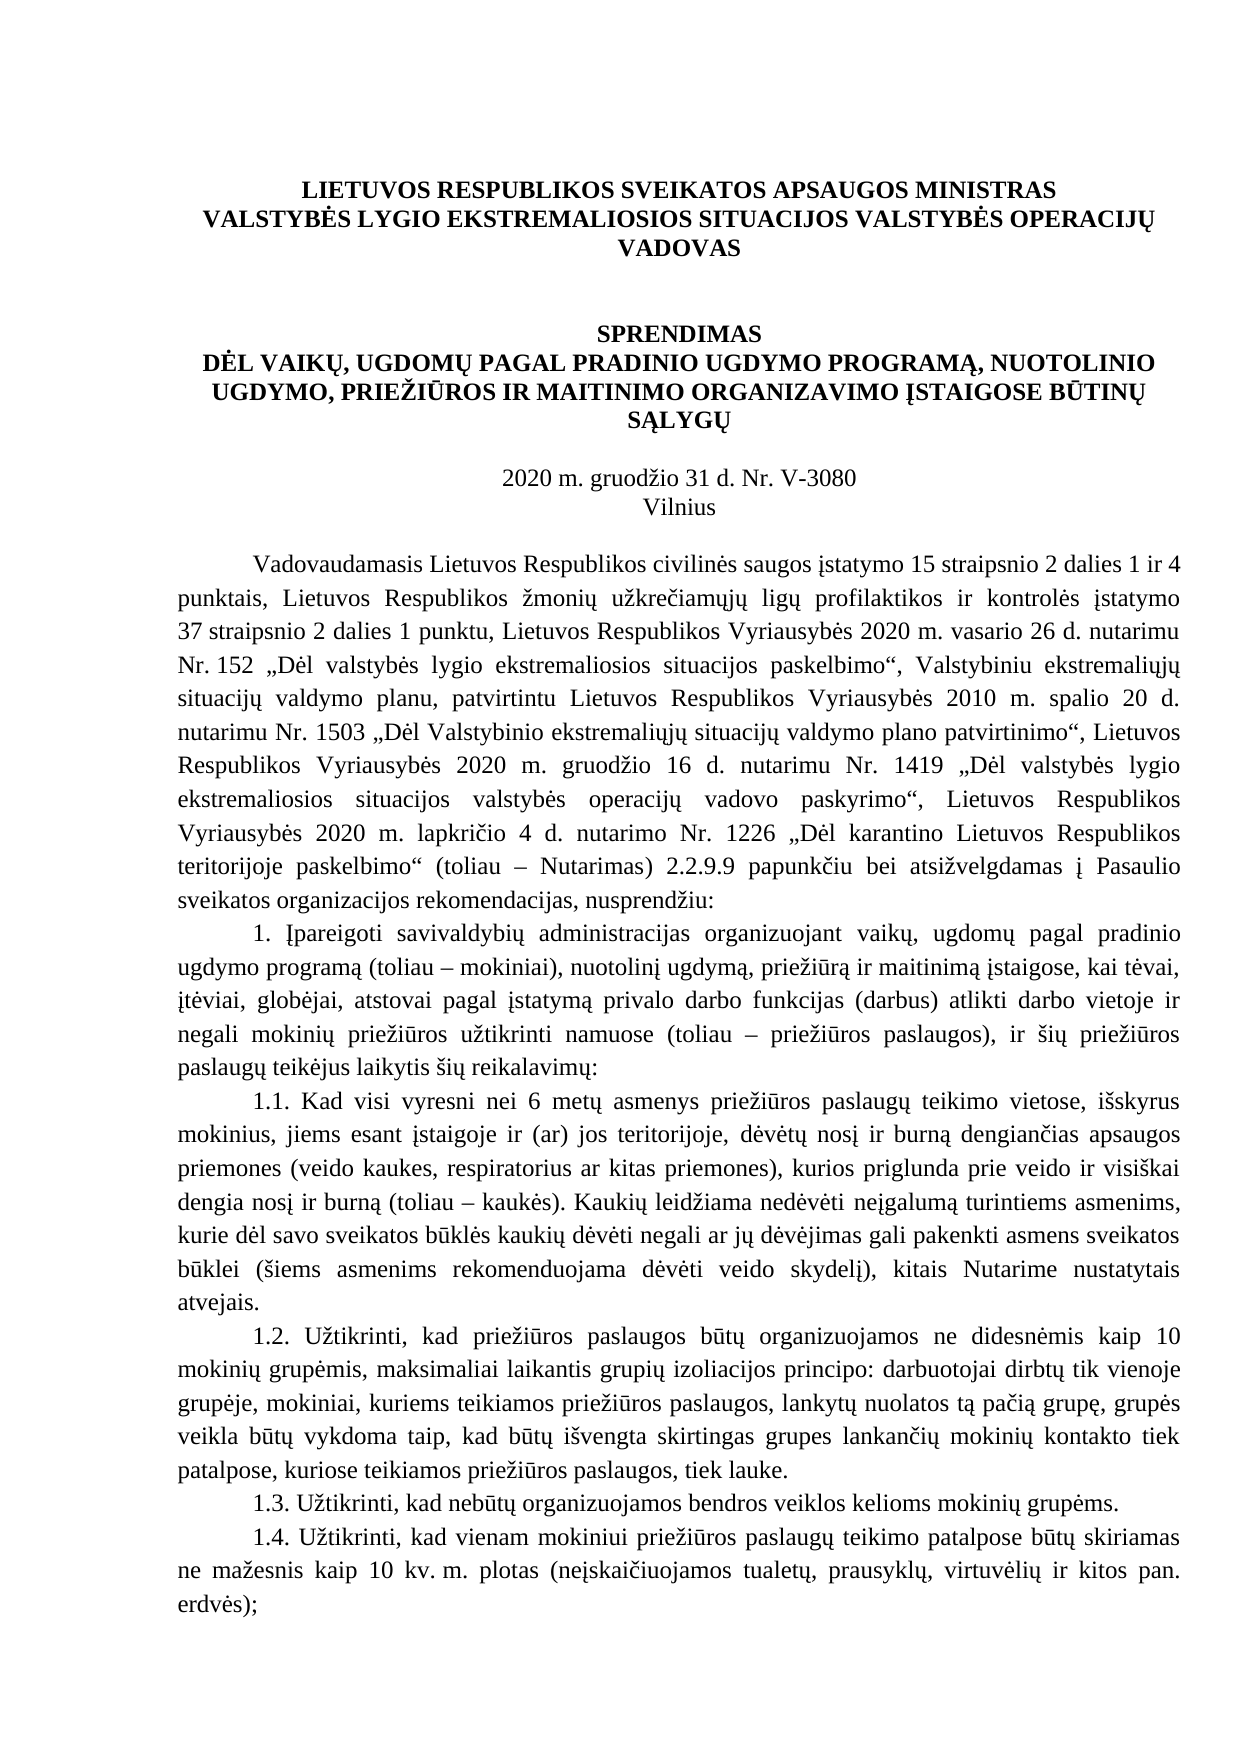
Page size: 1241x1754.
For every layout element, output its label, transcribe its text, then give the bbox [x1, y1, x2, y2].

text VADOVAS [177, 233, 1181, 262]
text DĖL VAIKŲ, UGDOMŲ PAGAL PRADINIO UGDYMO PROGRAMĄ, NUOTOLINIO UGDYMO, PRIEŽIŪROS IR MAITINIMO ORGANIZAVIMO ĮSTAIGOSE BŪTINŲ SĄLYGŲ [177, 348, 1181, 434]
text 1.4. Užtikrinti, kad vienam mokiniui priežiūros paslaugų teikimo patalpose būtų skiriamas ne mažesnis kaip 10 kv. m. plotas (neįskaičiuojamos tualetų, prausyklų, virtuvėlių ir kitos pan. erdvės); [177, 1522, 1181, 1618]
text Vadovaudamasis Lietuvos Respublikos civilinės saugos įstatymo 15 straipsnio 2 dalies 1 ir 4 punktais, Lietuvos Respublikos žmonių užkrečiamųjų ligų profilaktikos ir kontrolės įstatymo 37 straipsnio 2 dalies 1 punktu, Lietuvos Respublikos Vyriausybės 2020 m. vasario 26 d. nutarimu Nr. 152 „Dėl valstybės lygio ekstremaliosios situacijos paskelbimo“, Valstybiniu ekstremaliųjų situacijų valdymo planu, patvirtintu Lietuvos Respublikos Vyriausybės 2010 m. spalio 20 d. nutarimu Nr. 1503 „Dėl Valstybinio ekstremaliųjų situacijų valdymo plano patvirtinimo“, Lietuvos Respublikos Vyriausybės 2020 m. gruodžio 16 d. nutarimu Nr. 1419 „Dėl valstybės lygio ekstremaliosios situacijos valstybės operacijų vadovo paskyrimo“, Lietuvos Respublikos Vyriausybės 2020 m. lapkričio 4 d. nutarimo Nr. 1226 „Dėl karantino Lietuvos Respublikos teritorijoje paskelbimo“ (toliau – Nutarimas) 2.2.9.9 papunkčiu bei atsižvelgdamas į Pasaulio sveikatos organizacijos rekomendacijas, nusprendžiu: [177, 549, 1181, 913]
text VALSTYBĖS LYGIO EKSTREMALIOSIOS SITUACIJOS VALSTYBĖS OPERACIJŲ [177, 204, 1181, 233]
text LIETUVOS RESPUBLIKOS SVEIKATOS APSAUGOS MINISTRAS [177, 176, 1181, 204]
text 1.3. Užtikrinti, kad nebūtų organizuojamos bendros veiklos kelioms mokinių grupėms. [177, 1488, 1181, 1517]
text 1.2. Užtikrinti, kad priežiūros paslaugos būtų organizuojamos ne didesnėmis kaip 10 mokinių grupėmis, maksimaliai laikantis grupių izoliacijos principo: darbuotojai dirbtų tik vienoje grupėje, mokiniai, kuriems teikiamos priežiūros paslaugos, lankytų nuolatos tą pačią grupę, grupės veikla būtų vykdoma taip, kad būtų išvengta skirtingas grupes lankančių mokinių kontakto tiek patalpose, kuriose teikiamos priežiūros paslaugos, tiek lauke. [177, 1321, 1181, 1484]
text Vilnius [177, 492, 1181, 521]
text 1. Įpareigoti savivaldybių administracijas organizuojant vaikų, ugdomų pagal pradinio ugdymo programą (toliau – mokiniai), nuotolinį ugdymą, priežiūrą ir maitinimą įstaigose, kai tėvai, įtėviai, globėjai, atstovai pagal įstatymą privalo darbo funkcijas (darbus) atlikti darbo vietoje ir negali mokinių priežiūros užtikrinti namuose (toliau – priežiūros paslaugos), ir šių priežiūros paslaugų teikėjus laikytis šių reikalavimų: [177, 918, 1181, 1081]
text 1.1. Kad visi vyresni nei 6 metų asmenys priežiūros paslaugų teikimo vietose, išskyrus mokinius, jiems esant įstaigoje ir (ar) jos teritorijoje, dėvėtų nosį ir burną dengiančias apsaugos priemones (veido kaukes, respiratorius ar kitas priemones), kurios priglunda prie veido ir visiškai dengia nosį ir burną (toliau – kaukės). Kaukių leidžiama nedėvėti neįgalumą turintiems asmenims, kurie dėl savo sveikatos būklės kaukių dėvėti negali ar jų dėvėjimas gali pakenkti asmens sveikatos būklei (šiems asmenims rekomenduojama dėvėti veido skydelį), kitais Nutarime nustatytais atvejais. [177, 1086, 1181, 1316]
text SPRENDIMAS [177, 319, 1181, 348]
text 2020 m. gruodžio 31 d. Nr. V-3080 [177, 463, 1181, 492]
